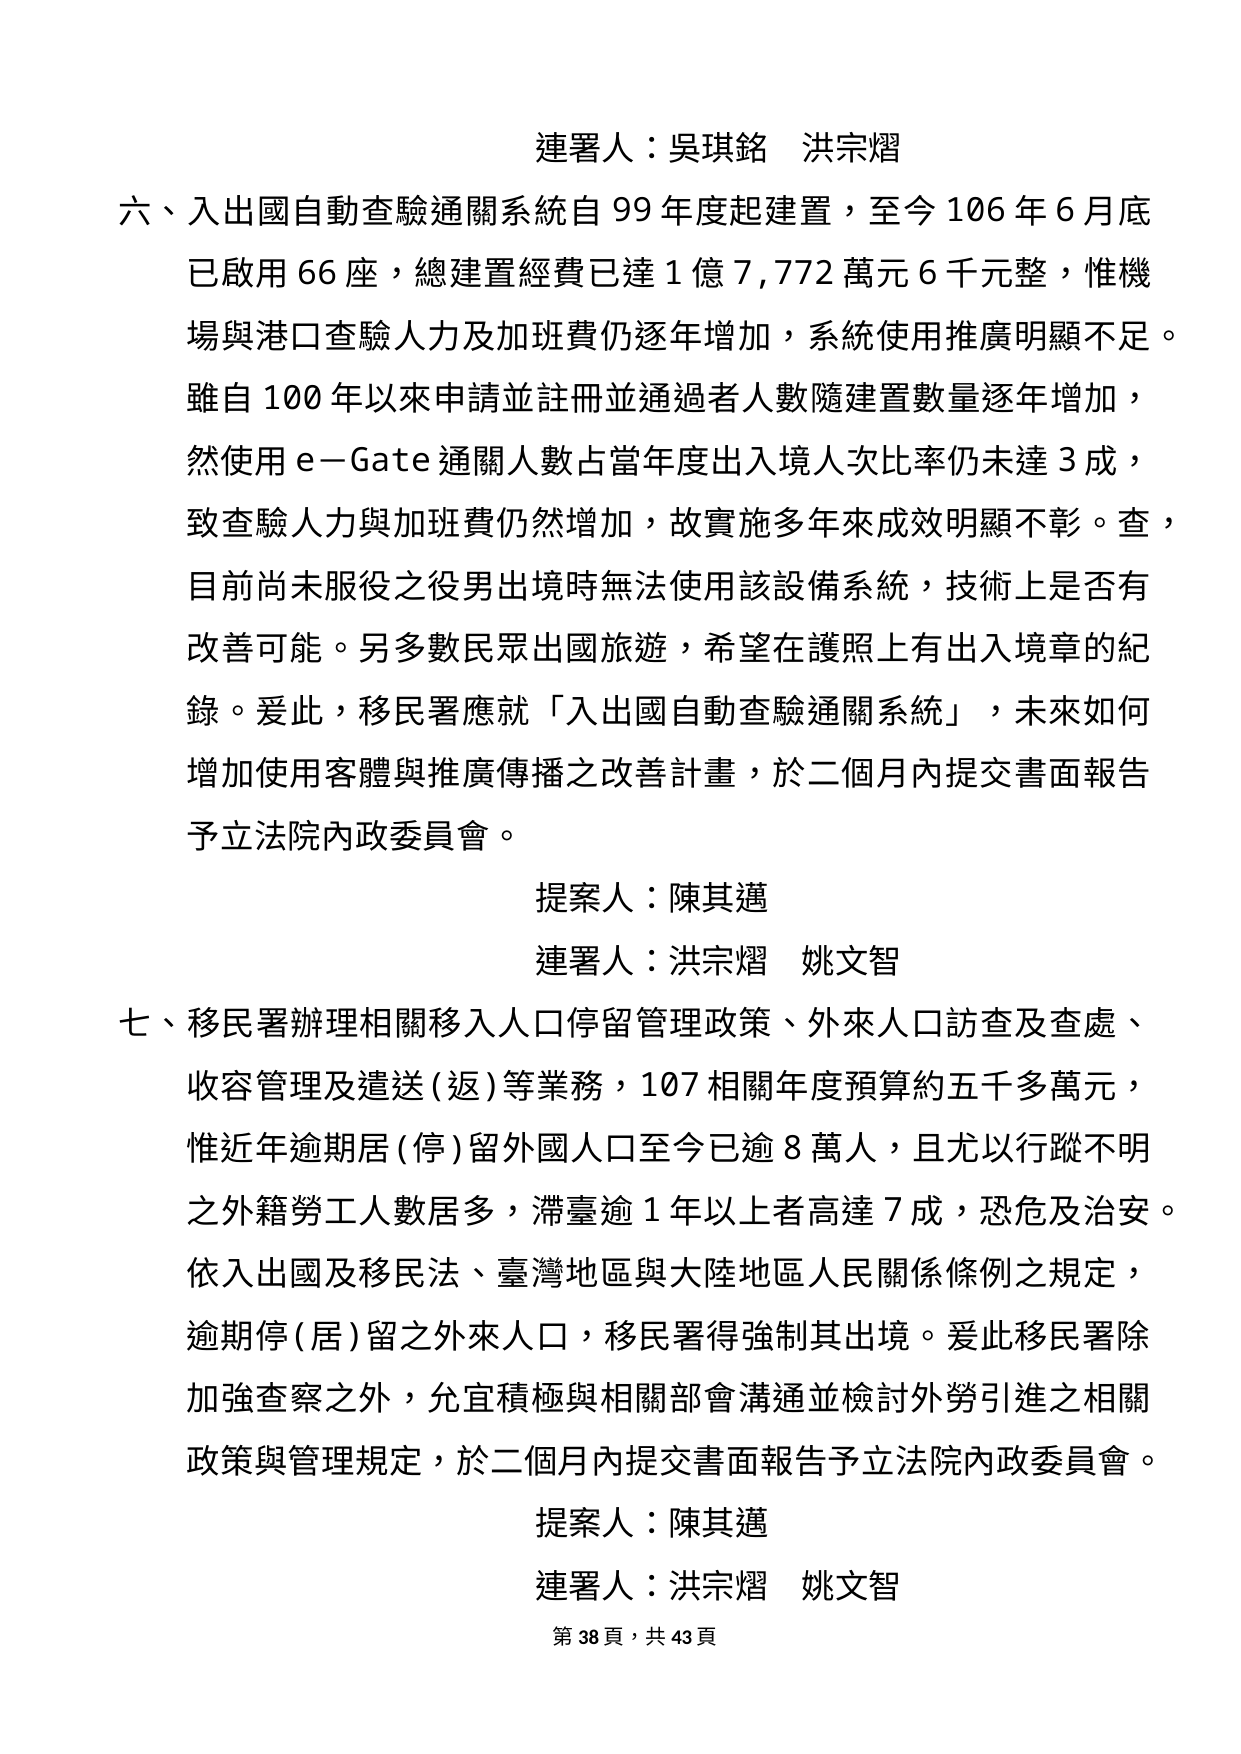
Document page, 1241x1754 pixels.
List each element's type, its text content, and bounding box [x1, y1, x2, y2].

text 連署人：洪宗熠 姚文智 [118, 1542, 1152, 1604]
text 提案人：陳其邁 [118, 854, 1152, 917]
text 連署人：洪宗熠 姚文智 [118, 917, 1152, 979]
text 提案人：陳其邁 [118, 1479, 1152, 1542]
text 七、移民署辦理相關移入人口停留管理政策、外來人口訪查及查處、收容管理及遣送(返)等業務，107相關年度預算約五千多萬元，惟近年逾期居(停)留外國人口至今已逾8萬人，且尤以行蹤不明之外籍勞工人數居多，滯臺逾1年以上者高達7成，恐危及治安。依入出國及移民法、臺灣地區與大陸地區人民關係條例之規定，逾期停(居)留之外來人口，移民署得強制其出境。爰此移民署除加強查察之外，允宜積極與相關部會溝通並檢討外勞引進之相關政策與管理規定，於二個月內提交書面報告予立法院內政委員會。 [118, 979, 1152, 1479]
text 六、入出國自動查驗通關系統自99年度起建置，至今106年6月底已啟用66座，總建置經費已達1億7,772萬元6千元整，惟機場與港口查驗人力及加班費仍逐年增加，系統使用推廣明顯不足。雖自100年以來申請並註冊並通過者人數隨建置數量逐年增加，然使用e－Gate通關人數占當年度出入境人次比率仍未達3成，致查驗人力與加班費仍然增加，故實施多年來成效明顯不彰。查，目前尚未服役之役男出境時無法使用該設備系統，技術上是否有改善可能。另多數民眾出國旅遊，希望在護照上有出入境章的紀錄。爰此，移民署應就「入出國自動查驗通關系統」，未來如何增加使用客體與推廣傳播之改善計畫，於二個月內提交書面報告予立法院內政委員會。 [118, 167, 1152, 854]
text 連署人：吳琪銘 洪宗熠 [118, 104, 1152, 167]
